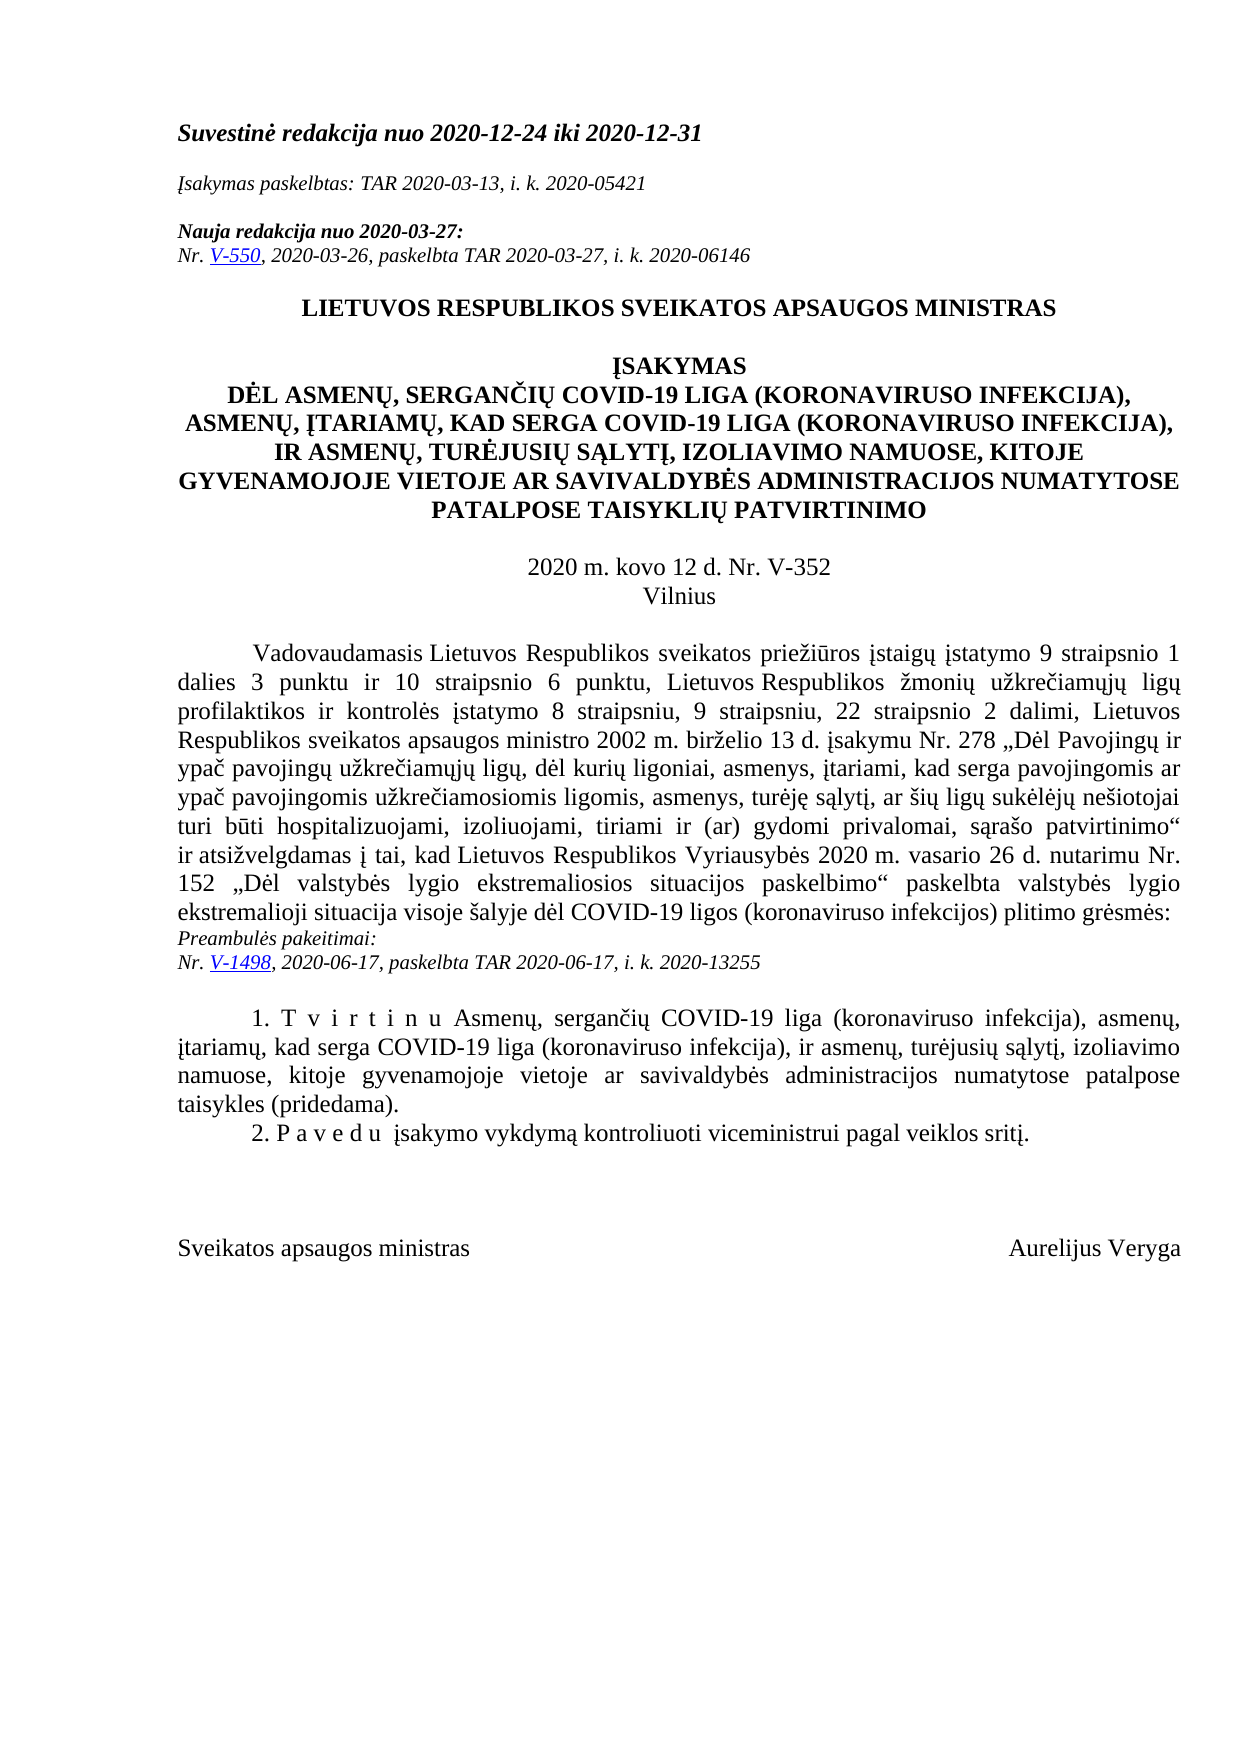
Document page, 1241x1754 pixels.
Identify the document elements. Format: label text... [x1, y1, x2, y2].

text Suvestinė redakcija nuo 2020-12-24 iki 2020-12-31 [177, 118, 1181, 147]
text 2. P a v e d u įsakymo vykdymą kontroliuoti viceministrui pagal veiklos sritį. [177, 1118, 1181, 1147]
text Dėl ASMENŲ, SERGANČIŲ COVID-19 LIGA (KORONAVIRUSO INFEKCIJA), ASMENŲ, ĮTARIAMŲ, KAD SERGA COVID-19 LIGA (KORONAVIRUSO INFEKCIJA), IR ASMENŲ, TURĖJUSIŲ SĄLYTĮ, IZOLIAVIMO NAMUOSE, KITOJE GYVENAMOJOjE VIETOJE AR SAVIVALDYBĖS ADMINISTRACIJOS NUMATYTOSE PATALPOSE taisyklių patvirtinimo [177, 380, 1181, 523]
text 2020 m. kovo 12 d. Nr. V-352 Vilnius [177, 552, 1181, 610]
text Preambulės pakeitimai: [177, 926, 1181, 950]
text Nr. V-550, 2020-03-26, paskelbta TAR 2020-03-27, i. k. 2020-06146 [177, 243, 1181, 267]
text Nr. V-1498, 2020-06-17, paskelbta TAR 2020-06-17, i. k. 2020-13255 [177, 950, 1181, 974]
text LIETUVOS RESPUBLIKOS SVEIKATOS APSAUGOS MINISTRAS [177, 293, 1181, 322]
text Įsakymas paskelbtas: TAR 2020-03-13, i. k. 2020-05421 [177, 171, 1181, 195]
text ĮSAKYMAS [177, 351, 1181, 380]
text Sveikatos apsaugos ministras Aurelijus Veryga [177, 1233, 1181, 1262]
text Nauja redakcija nuo 2020-03-27: [177, 219, 1181, 243]
text 1. T v i r t i n u Asmenų, sergančių COVID-19 liga (koronaviruso infekcija), asmenų, įtariamų, kad serga COVID-19 liga (koronaviruso infekcija), ir asmenų, turėjusių sąlytį, izoliavimo namuose, kitoje gyvenamojoje vietoje ar savivaldybės administracijos numatytose patalpose taisykles (pridedama). [177, 1003, 1181, 1118]
text Vadovaudamasis Lietuvos Respublikos sveikatos priežiūros įstaigų įstatymo 9 straipsnio 1 dalies 3 punktu ir 10 straipsnio 6 punktu, Lietuvos Respublikos žmonių užkrečiamųjų ligų profilaktikos ir kontrolės įstatymo 8 straipsniu, 9 straipsniu, 22 straipsnio 2 dalimi, Lietuvos Respublikos sveikatos apsaugos ministro 2002 m. birželio 13 d. įsakymu Nr. 278 „Dėl Pavojingų ir ypač pavojingų užkrečiamųjų ligų, dėl kurių ligoniai, asmenys, įtariami, kad serga pavojingomis ar ypač pavojingomis užkrečiamosiomis ligomis, asmenys, turėję sąlytį, ar šių ligų sukėlėjų nešiotojai turi būti hospitalizuojami, izoliuojami, tiriami ir (ar) gydomi privalomai, sąrašo patvirtinimo“ ir atsižvelgdamas į tai, kad Lietuvos Respublikos Vyriausybės 2020 m. vasario 26 d. nutarimu Nr. 152 „Dėl valstybės lygio ekstremaliosios situacijos paskelbimo“ paskelbta valstybės lygio ekstremalioji situacija visoje šalyje dėl COVID-19 ligos (koronaviruso infekcijos) plitimo grėsmės: [177, 638, 1181, 926]
